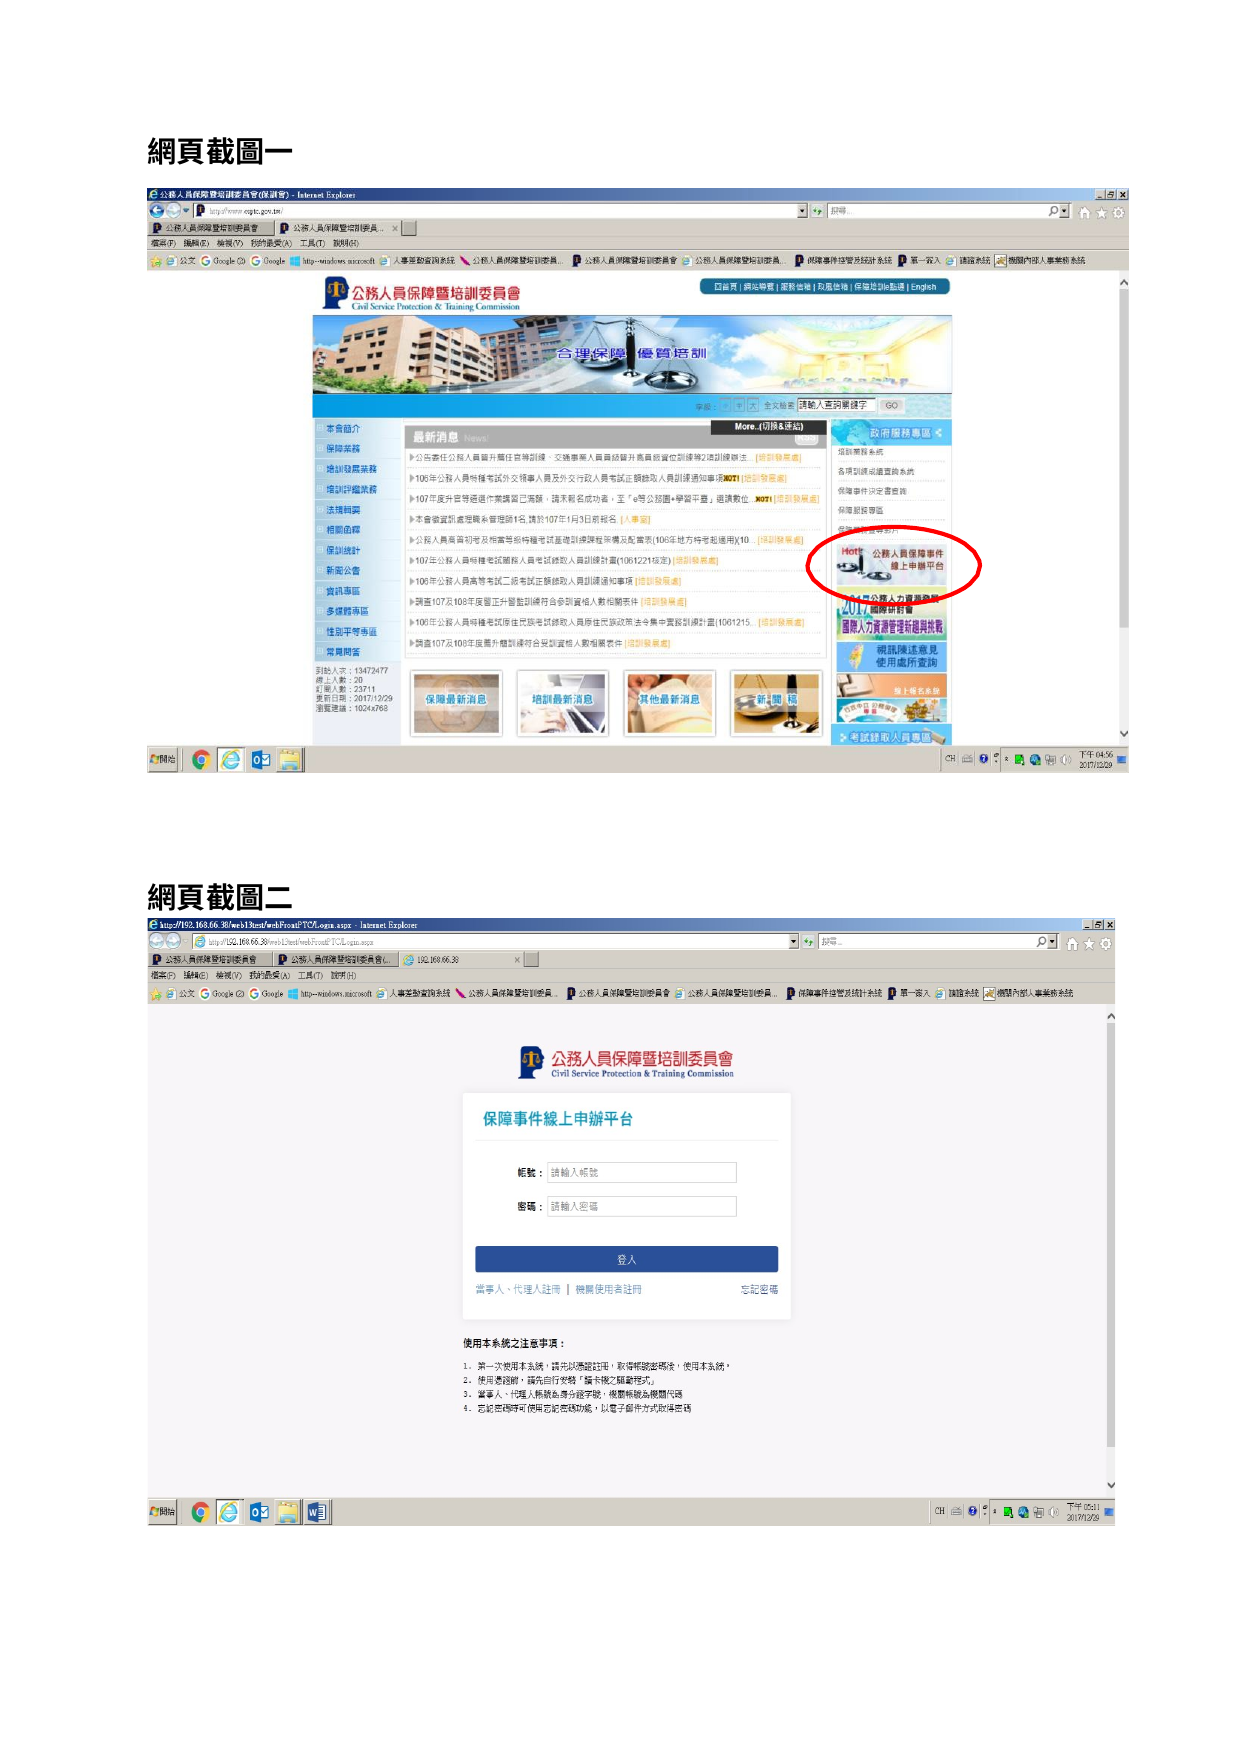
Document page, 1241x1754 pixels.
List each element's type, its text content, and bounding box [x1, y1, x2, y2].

text 網頁截圖一 [148, 129, 1140, 171]
text 網頁截圖二 [148, 874, 1140, 917]
picture [147, 918, 1116, 1526]
picture [147, 188, 1129, 773]
